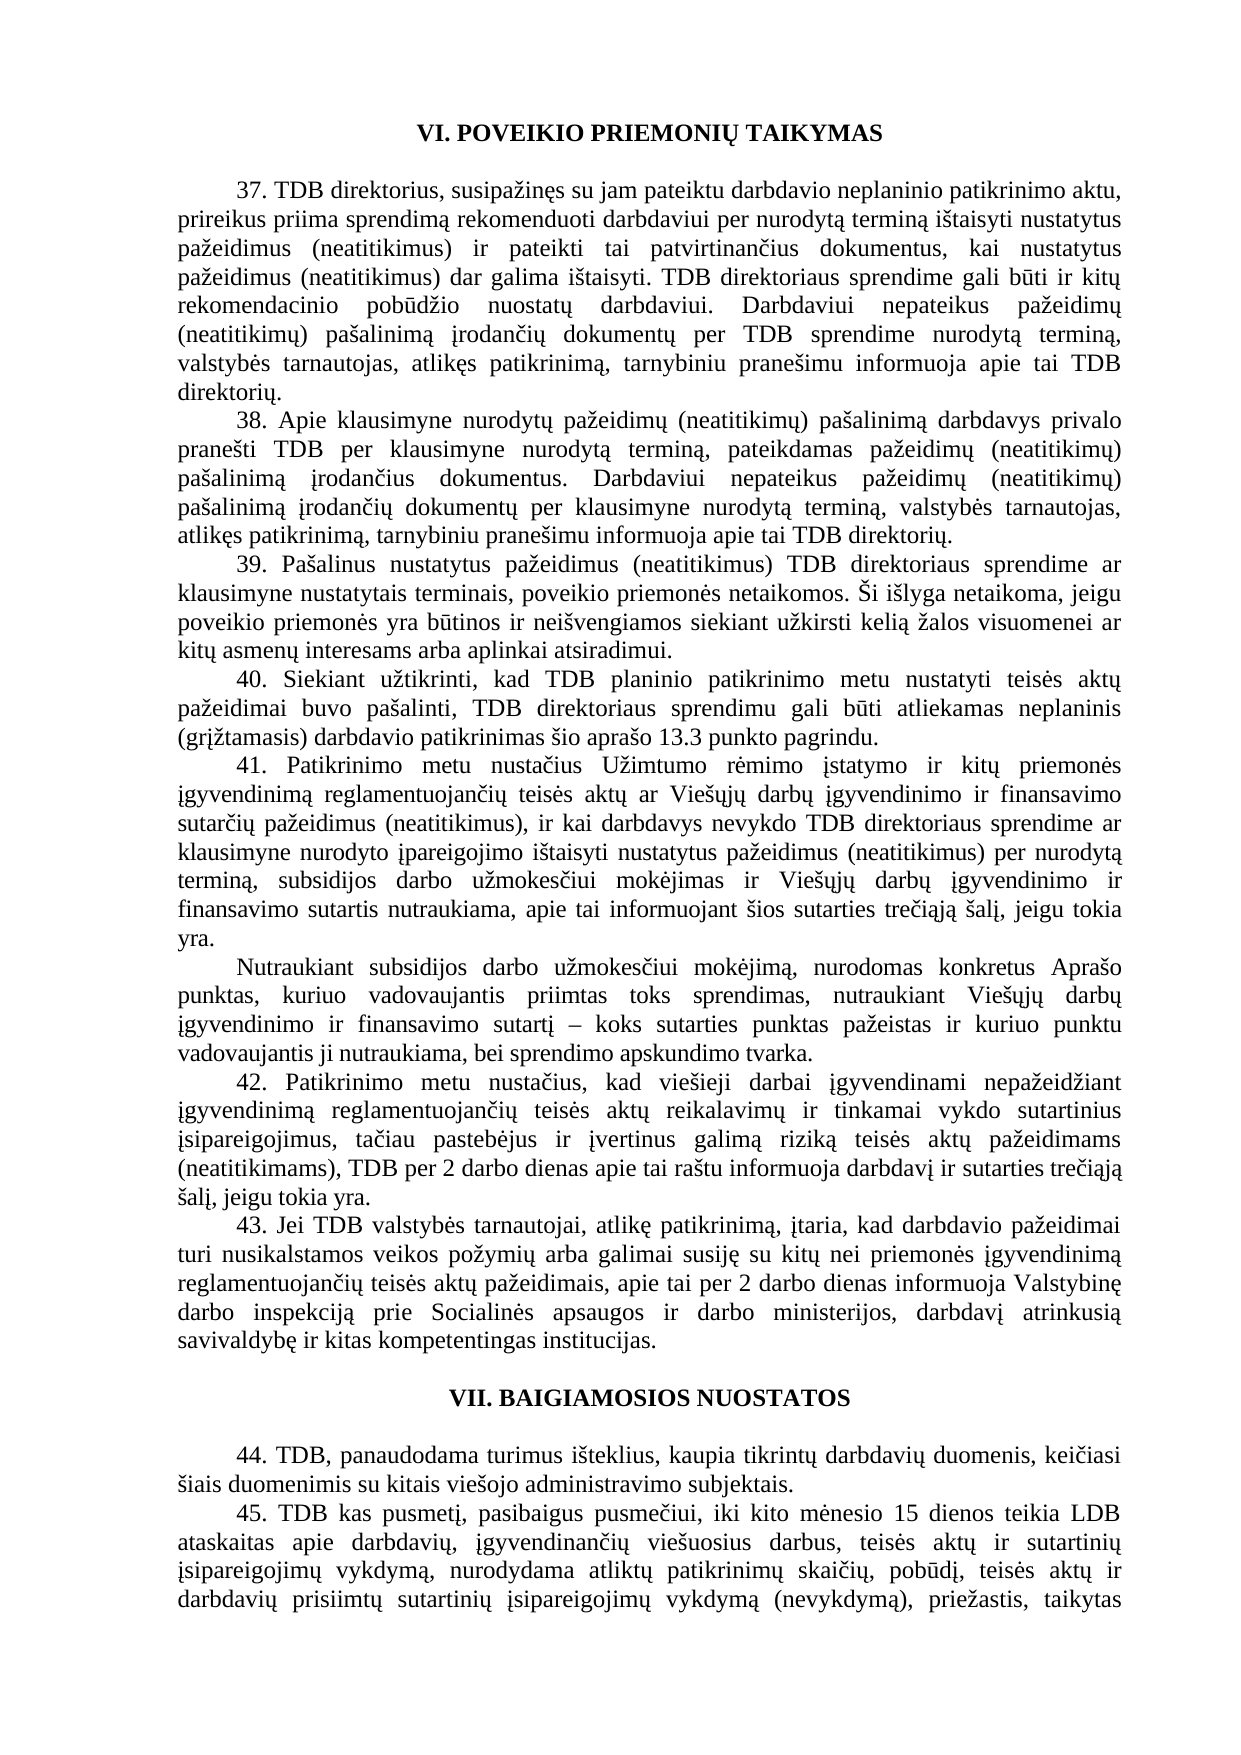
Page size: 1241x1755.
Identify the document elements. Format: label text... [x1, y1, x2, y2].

text VI. POVEIKIO PRIEMONIŲ TAIKYMAS [177, 118, 1122, 147]
text 37. TDB direktorius, susipažinęs su jam pateiktu darbdavio neplaninio patikrinimo aktu, prireikus priima sprendimą rekomenduoti darbdaviui per nurodytą terminą ištaisyti nustatytus pažeidimus (neatitikimus) ir pateikti tai patvirtinančius dokumentus, kai nustatytus pažeidimus (neatitikimus) dar galima ištaisyti. TDB direktoriaus sprendime gali būti ir kitų rekomendacinio pobūdžio nuostatų darbdaviui. Darbdaviui nepateikus pažeidimų (neatitikimų) pašalinimą įrodančių dokumentų per TDB sprendime nurodytą terminą, valstybės tarnautojas, atlikęs patikrinimą, tarnybiniu pranešimu informuoja apie tai TDB direktorių. [177, 176, 1122, 406]
text 40. Siekiant užtikrinti, kad TDB planinio patikrinimo metu nustatyti teisės aktų pažeidimai buvo pašalinti, TDB direktoriaus sprendimu gali būti atliekamas neplaninis (grįžtamasis) darbdavio patikrinimas šio aprašo 13.3 punkto pagrindu. [177, 664, 1122, 751]
text 41. Patikrinimo metu nustačius Užimtumo rėmimo įstatymo ir kitų priemonės įgyvendinimą reglamentuojančių teisės aktų ar Viešųjų darbų įgyvendinimo ir finansavimo sutarčių pažeidimus (neatitikimus), ir kai darbdavys nevykdo TDB direktoriaus sprendime ar klausimyne nurodyto įpareigojimo ištaisyti nustatytus pažeidimus (neatitikimus) per nurodytą terminą, subsidijos darbo užmokesčiui mokėjimas ir Viešųjų darbų įgyvendinimo ir finansavimo sutartis nutraukiama, apie tai informuojant šios sutarties trečiąją šalį, jeigu tokia yra. [177, 751, 1122, 952]
text 45. TDB kas pusmetį, pasibaigus pusmečiui, iki kito mėnesio 15 dienos teikia LDB ataskaitas apie darbdavių, įgyvendinančių viešuosius darbus, teisės aktų ir sutartinių įsipareigojimų vykdymą, nurodydama atliktų patikrinimų skaičių, pobūdį, teisės aktų ir darbdavių prisiimtų sutartinių įsipareigojimų vykdymą (nevykdymą), priežastis, taikytas [177, 1498, 1122, 1613]
text Nutraukiant subsidijos darbo užmokesčiui mokėjimą, nurodomas konkretus Aprašo punktas, kuriuo vadovaujantis priimtas toks sprendimas, nutraukiant Viešųjų darbų įgyvendinimo ir finansavimo sutartį – koks sutarties punktas pažeistas ir kuriuo punktu vadovaujantis ji nutraukiama, bei sprendimo apskundimo tvarka. [177, 952, 1122, 1067]
text VII. BAIGIAMOSIOS NUOSTATOS [177, 1383, 1122, 1412]
text 39. Pašalinus nustatytus pažeidimus (neatitikimus) TDB direktoriaus sprendime ar klausimyne nustatytais terminais, poveikio priemonės netaikomos. Ši išlyga netaikoma, jeigu poveikio priemonės yra būtinos ir neišvengiamos siekiant užkirsti kelią žalos visuomenei ar kitų asmenų interesams arba aplinkai atsiradimui. [177, 549, 1122, 664]
text 38. Apie klausimyne nurodytų pažeidimų (neatitikimų) pašalinimą darbdavys privalo pranešti TDB per klausimyne nurodytą terminą, pateikdamas pažeidimų (neatitikimų) pašalinimą įrodančius dokumentus. Darbdaviui nepateikus pažeidimų (neatitikimų) pašalinimą įrodančių dokumentų per klausimyne nurodytą terminą, valstybės tarnautojas, atlikęs patikrinimą, tarnybiniu pranešimu informuoja apie tai TDB direktorių. [177, 406, 1122, 549]
text 42. Patikrinimo metu nustačius, kad viešieji darbai įgyvendinami nepažeidžiant įgyvendinimą reglamentuojančių teisės aktų reikalavimų ir tinkamai vykdo sutartinius įsipareigojimus, tačiau pastebėjus ir įvertinus galimą riziką teisės aktų pažeidimams (neatitikimams), TDB per 2 darbo dienas apie tai raštu informuoja darbdavį ir sutarties trečiąją šalį, jeigu tokia yra. [177, 1067, 1122, 1211]
text 44. TDB, panaudodama turimus išteklius, kaupia tikrintų darbdavių duomenis, keičiasi šiais duomenimis su kitais viešojo administravimo subjektais. [177, 1441, 1122, 1498]
text 43. Jei TDB valstybės tarnautojai, atlikę patikrinimą, įtaria, kad darbdavio pažeidimai turi nusikalstamos veikos požymių arba galimai susiję su kitų nei priemonės įgyvendinimą reglamentuojančių teisės aktų pažeidimais, apie tai per 2 darbo dienas informuoja Valstybinę darbo inspekciją prie Socialinės apsaugos ir darbo ministerijos, darbdavį atrinkusią savivaldybę ir kitas kompetentingas institucijas. [177, 1211, 1122, 1354]
